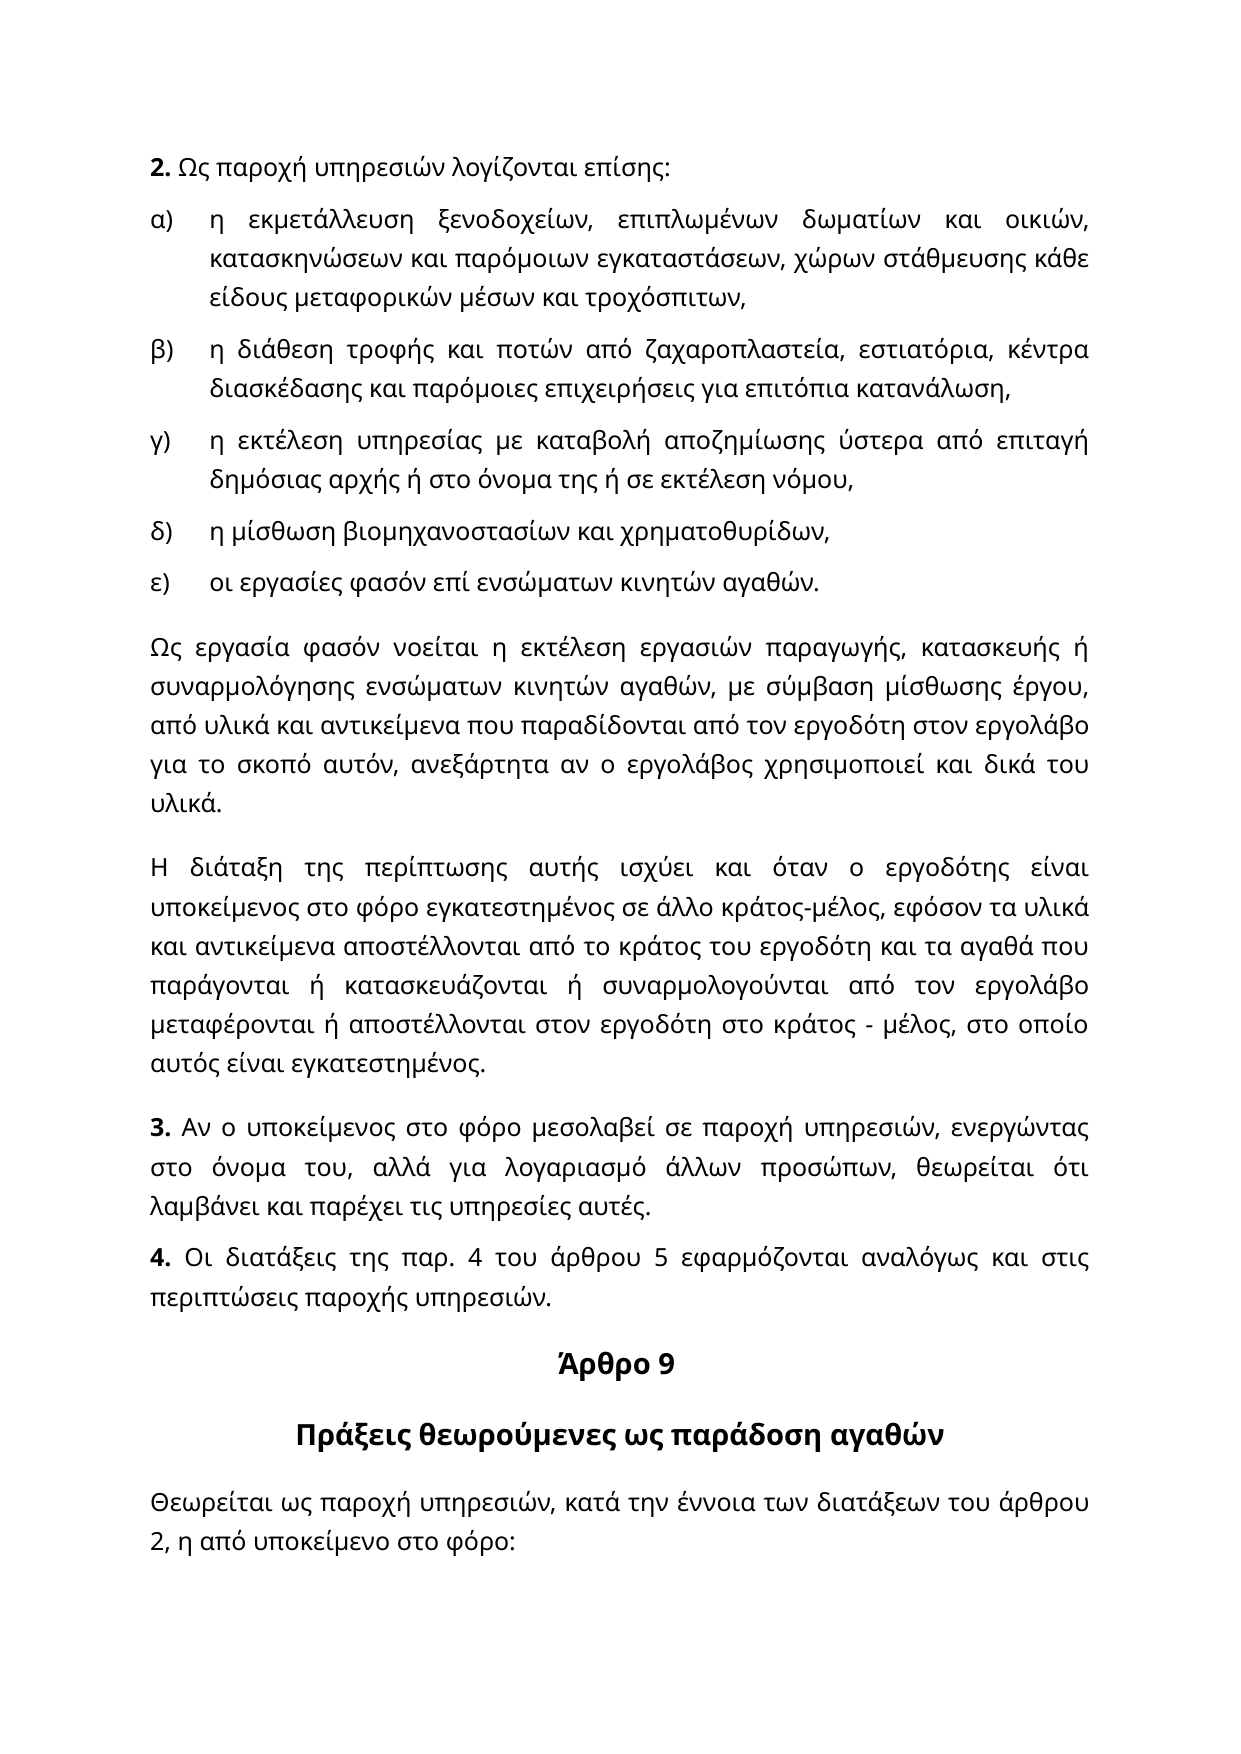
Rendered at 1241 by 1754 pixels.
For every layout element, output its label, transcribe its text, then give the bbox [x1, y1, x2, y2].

text 4. Οι διατάξεις της παρ. 4 του άρθρου 5 εφαρμόζονται αναλόγως και στις περιπτώσεις παροχής υπηρεσιών. [150, 1240, 1090, 1313]
text Ως εργασία φασόν νοείται η εκτέλεση εργασιών παραγωγής, κατασκευής ή συναρμολόγησης ενσώματων κινητών αγαθών, με σύμβαση μίσθωσης έργου, από υλικά και αντικείμενα που παραδίδονται από τον εργοδότη στον εργολάβο για το σκοπό αυτόν, ανεξάρτητα αν ο εργολάβος χρησιμοποιεί και δικά του υλικά. [150, 629, 1090, 820]
text 3. Αν ο υποκείμενος στο φόρο μεσολαβεί σε παροχή υπηρεσιών, ενεργώντας στο όνομα του, αλλά για λογαριασμό άλλων προσώπων, θεωρείται ότι λαμβάνει και παρέχει τις υπηρεσίες αυτές. [150, 1110, 1090, 1222]
list γ) η εκτέλεση υπηρεσίας με καταβολή αποζημίωσης ύστερα από επιταγή δημόσιας αρχής ή στο όνομα της ή σε εκτέλεση νόμου, [150, 422, 1090, 496]
list ε) οι εργασίες φασόν επί ενσώματων κινητών αγαθών. [150, 565, 1090, 599]
list δ) η μίσθωση βιομηχανοστασίων και χρηματοθυρίδων, [150, 513, 1090, 547]
subtitle Άρθρο 9 [150, 1343, 1090, 1383]
subtitle Πράξεις θεωρούμενες ως παράδοση αγαθών [150, 1414, 1090, 1454]
list α) η εκμετάλλευση ξενοδοχείων, επιπλωμένων δωματίων και οικιών, κατασκηνώσεων και παρόμοιων εγκαταστάσεων, χώρων στάθμευσης κάθε είδους μεταφορικών μέσων και τροχόσπιτων, [150, 202, 1090, 314]
text Θεωρείται ως παροχή υπηρεσιών, κατά την έννοια των διατάξεων του άρθρου 2, η από υποκείμενο στο φόρο: [150, 1484, 1090, 1558]
text 2. Ως παροχή υπηρεσιών λογίζονται επίσης: [150, 150, 1090, 184]
text Η διάταξη της περίπτωσης αυτής ισχύει και όταν ο εργοδότης είναι υποκείμενος στο φόρο εγκατεστημένος σε άλλο κράτος-μέλος, εφόσον τα υλικά και αντικείμενα αποστέλλονται από το κράτος του εργοδότη και τα αγαθά που παράγονται ή κατασκευάζονται ή συναρμολογούνται από τον εργολάβο μεταφέρονται ή αποστέλλονται στον εργοδότη στο κράτος - μέλος, στο οποίο αυτός είναι εγκατεστημένος. [150, 850, 1090, 1080]
list β) η διάθεση τροφής και ποτών από ζαχαροπλαστεία, εστιατόρια, κέντρα διασκέδασης και παρόμοιες επιχειρήσεις για επιτόπια κατανάλωση, [150, 332, 1090, 405]
